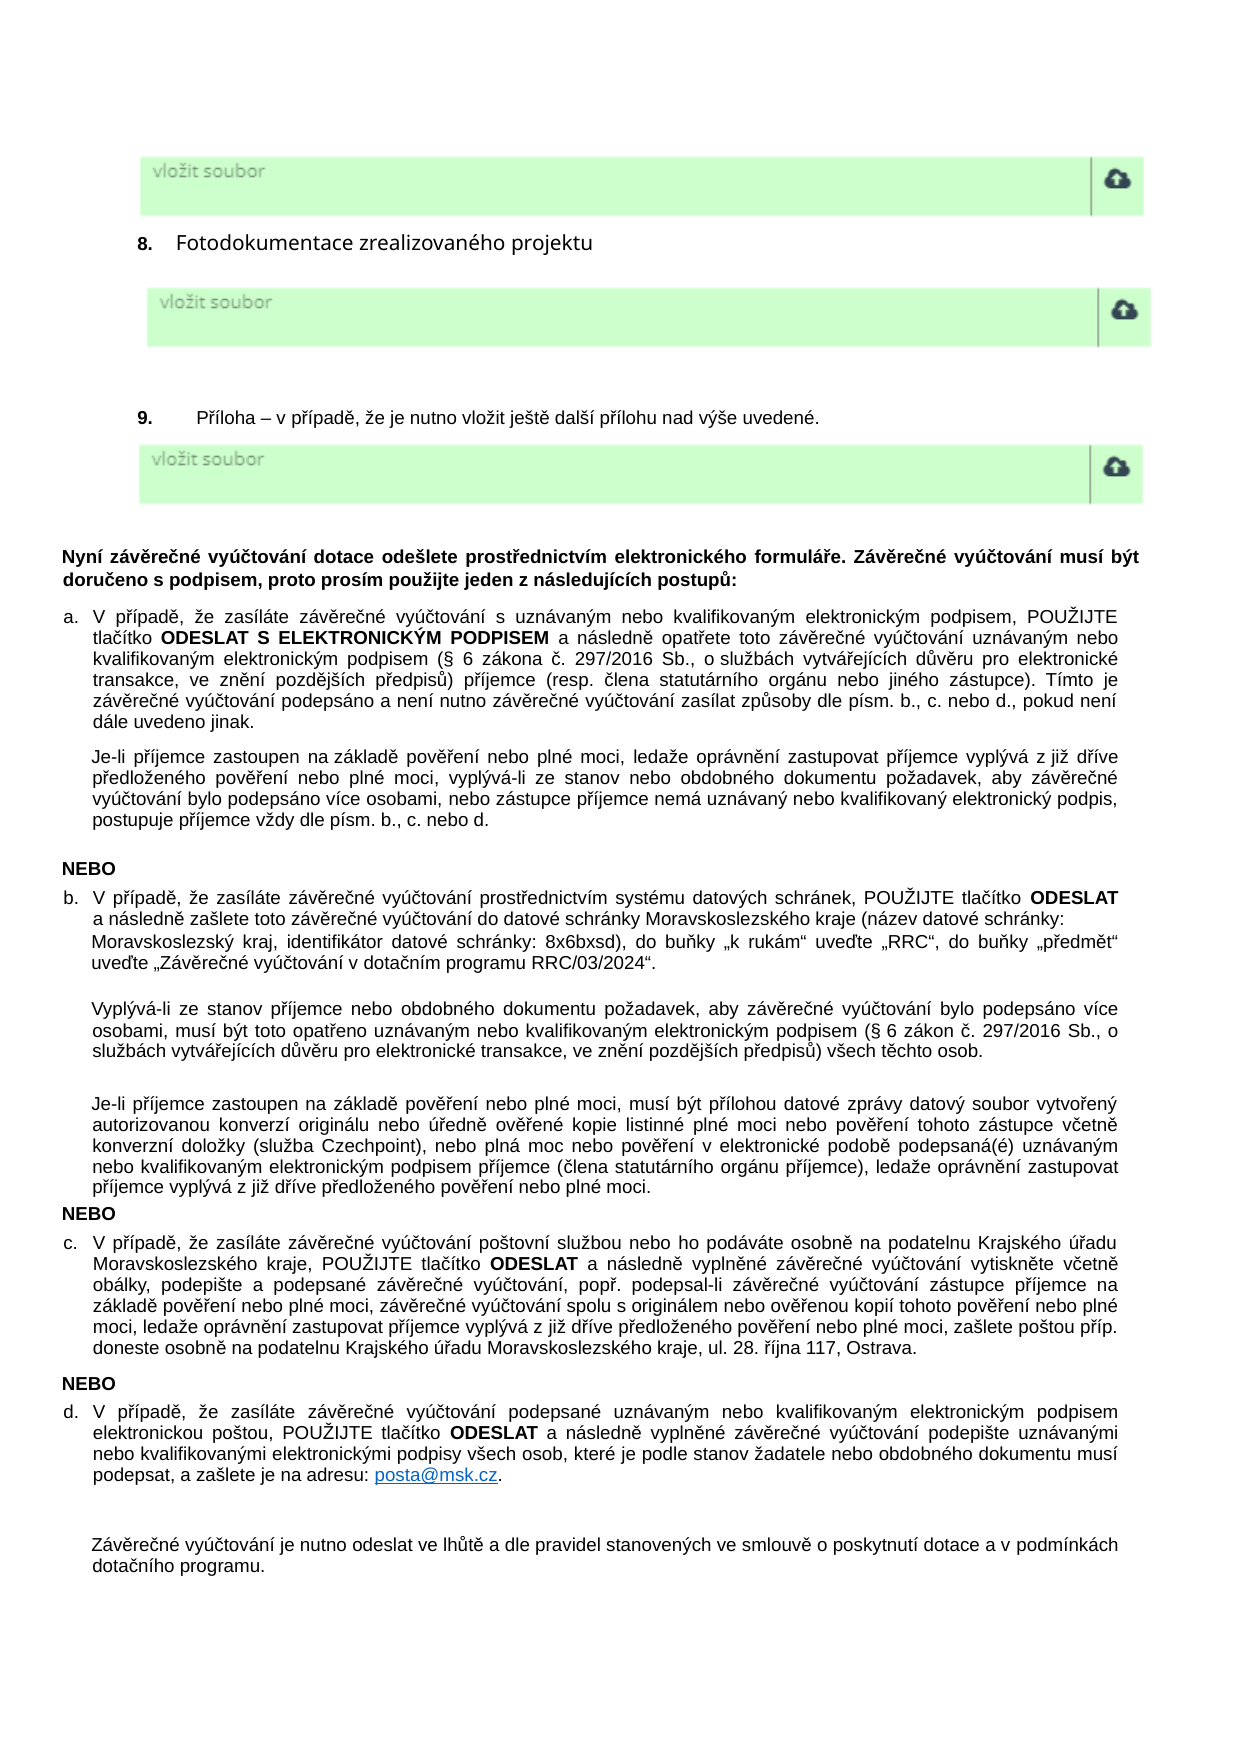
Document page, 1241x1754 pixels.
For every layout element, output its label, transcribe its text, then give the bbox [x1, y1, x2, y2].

text Je-li příjemce zastoupen na základě pověření nebo plné moci, musí být přílohou datové zprávy datový soubor vytvořený autorizovanou konverzí originálu nebo úředně ověřené kopie listinné plné moci nebo pověření tohoto zástupce včetně konverzní doložky (služba Czechpoint), nebo plná moc nebo pověření v elektronické podobě podepsaná(é) uznávaným nebo kvalifikovaným elektronickým podpisem příjemce (člena statutárního orgánu příjemce), ledaže oprávnění zastupovat příjemce vyplývá z již dříve předloženého pověření nebo plné moci. [91, 1068, 1118, 1173]
list V případě, že zasíláte závěrečné vyúčtování podepsané uznávaným nebo kvalifikovaným elektronickým podpisem elektronickou poštou, POUŽIJTE tlačítko ODESLAT a následně vyplněné závěrečné vyúčtování podepište uznávanými nebo kvalifikovanými elektronickými podpisy všech osob, které je podle stanov žadatele nebo obdobného dokumentu musí podepsat, a zašlete je na adresu: posta@msk.cz. [63, 1377, 1118, 1461]
list V případě, že zasíláte závěrečné vyúčtování prostřednictvím systému datových schránek, POUŽIJTE tlačítko ODESLAT a následně zašlete toto závěrečné vyúčtování do datové schránky Moravskoslezského kraje (název datové schránky: [63, 863, 1118, 904]
text Závěrečné vyúčtování je nutno odeslat ve lhůtě a dle pravidel stanovených ve smlouvě o poskytnutí dotace a v podmínkách dotačního programu. [91, 1509, 1118, 1551]
text NEBO [62, 1178, 1140, 1200]
picture [183, 412, 1157, 488]
picture [191, 280, 1165, 356]
text Moravskoslezský kraj, identifikátor datové schránky: 8x6bxsd), do buňky „k rukám“ uveďte „RRC“, do buňky „předmět“ uveďte „Závěrečné vyúčtování v dotačním programu RRC/03/2024“. [91, 907, 1118, 948]
list Fotodokumentace zrealizovaného projektu [137, 228, 1140, 257]
list Příloha – v případě, že je nutno vložit ještě další přílohu nad výše uvedené. [137, 310, 1140, 403]
text Je-li příjemce zastoupen na základě pověření nebo plné moci, ledaže oprávnění zastupovat příjemce vyplývá z již dříve předloženého pověření nebo plné moci, vyplývá-li ze stanov nebo obdobného dokumentu požadavek, aby závěrečné vyúčtování bylo podepsáno více osobami, nebo zástupce příjemce nemá uznávaný nebo kvalifikovaný elektronický podpis, postupuje příjemce vždy dle písm. b., c. nebo d. [91, 721, 1118, 805]
text NEBO [62, 1347, 1140, 1369]
text Vyplývá-li ze stanov příjemce nebo obdobného dokumentu požadavek, aby závěrečné vyúčtování bylo podepsáno více osobami, musí být toto opatřeno uznávaným nebo kvalifikovaným elektronickým podpisem (§ 6 zákon č. 297/2016 Sb., o službách vytvářejících důvěru pro elektronické transakce, ve znění pozdějších předpisů) všech těchto osob. [91, 974, 1118, 1037]
text Nyní závěrečné vyúčtování dotace odešlete prostřednictvím elektronického formuláře. Závěrečné vyúčtování musí být doručeno s podpisem, proto prosím použijte jeden z následujících postupů: [62, 521, 1140, 565]
picture [137, 150, 1158, 225]
list V případě, že zasíláte závěrečné vyúčtování s uznávaným nebo kvalifikovaným elektronickým podpisem, POUŽIJTE tlačítko ODESLAT S ELEKTRONICKÝM PODPISEM a následně opatřete toto závěrečné vyúčtování uznávaným nebo kvalifikovaným elektronickým podpisem (§ 6 zákona č. 297/2016 Sb., o službách vytvářejících důvěru pro elektronické transakce, ve znění pozdějších předpisů) příjemce (resp. člena statutárního orgánu nebo jiného zástupce). Tímto je závěrečné vyúčtování podepsáno a není nutno závěrečné vyúčtování zasílat způsoby dle písm. b., c. nebo d., pokud není dále uvedeno jinak. [63, 582, 1118, 707]
text NEBO [62, 833, 1140, 855]
list V případě, že zasíláte závěrečné vyúčtování poštovní službou nebo ho podáváte osobně na podatelnu Krajského úřadu Moravskoslezského kraje, POUŽIJTE tlačítko ODESLAT a následně vyplněné závěrečné vyúčtování vytiskněte včetně obálky, podepište a podepsané závěrečné vyúčtování, popř. podepsal-li závěrečné vyúčtování zástupce příjemce na základě pověření nebo plné moci, závěrečné vyúčtování spolu s originálem nebo ověřenou kopií tohoto pověření nebo plné moci, ledaže oprávnění zastupovat příjemce vyplývá z již dříve předloženého pověření nebo plné moci, zašlete poštou příp. doneste osobně na podatelnu Krajského úřadu Moravskoslezského kraje, ul. 28. října 117, Ostrava. [63, 1208, 1118, 1333]
